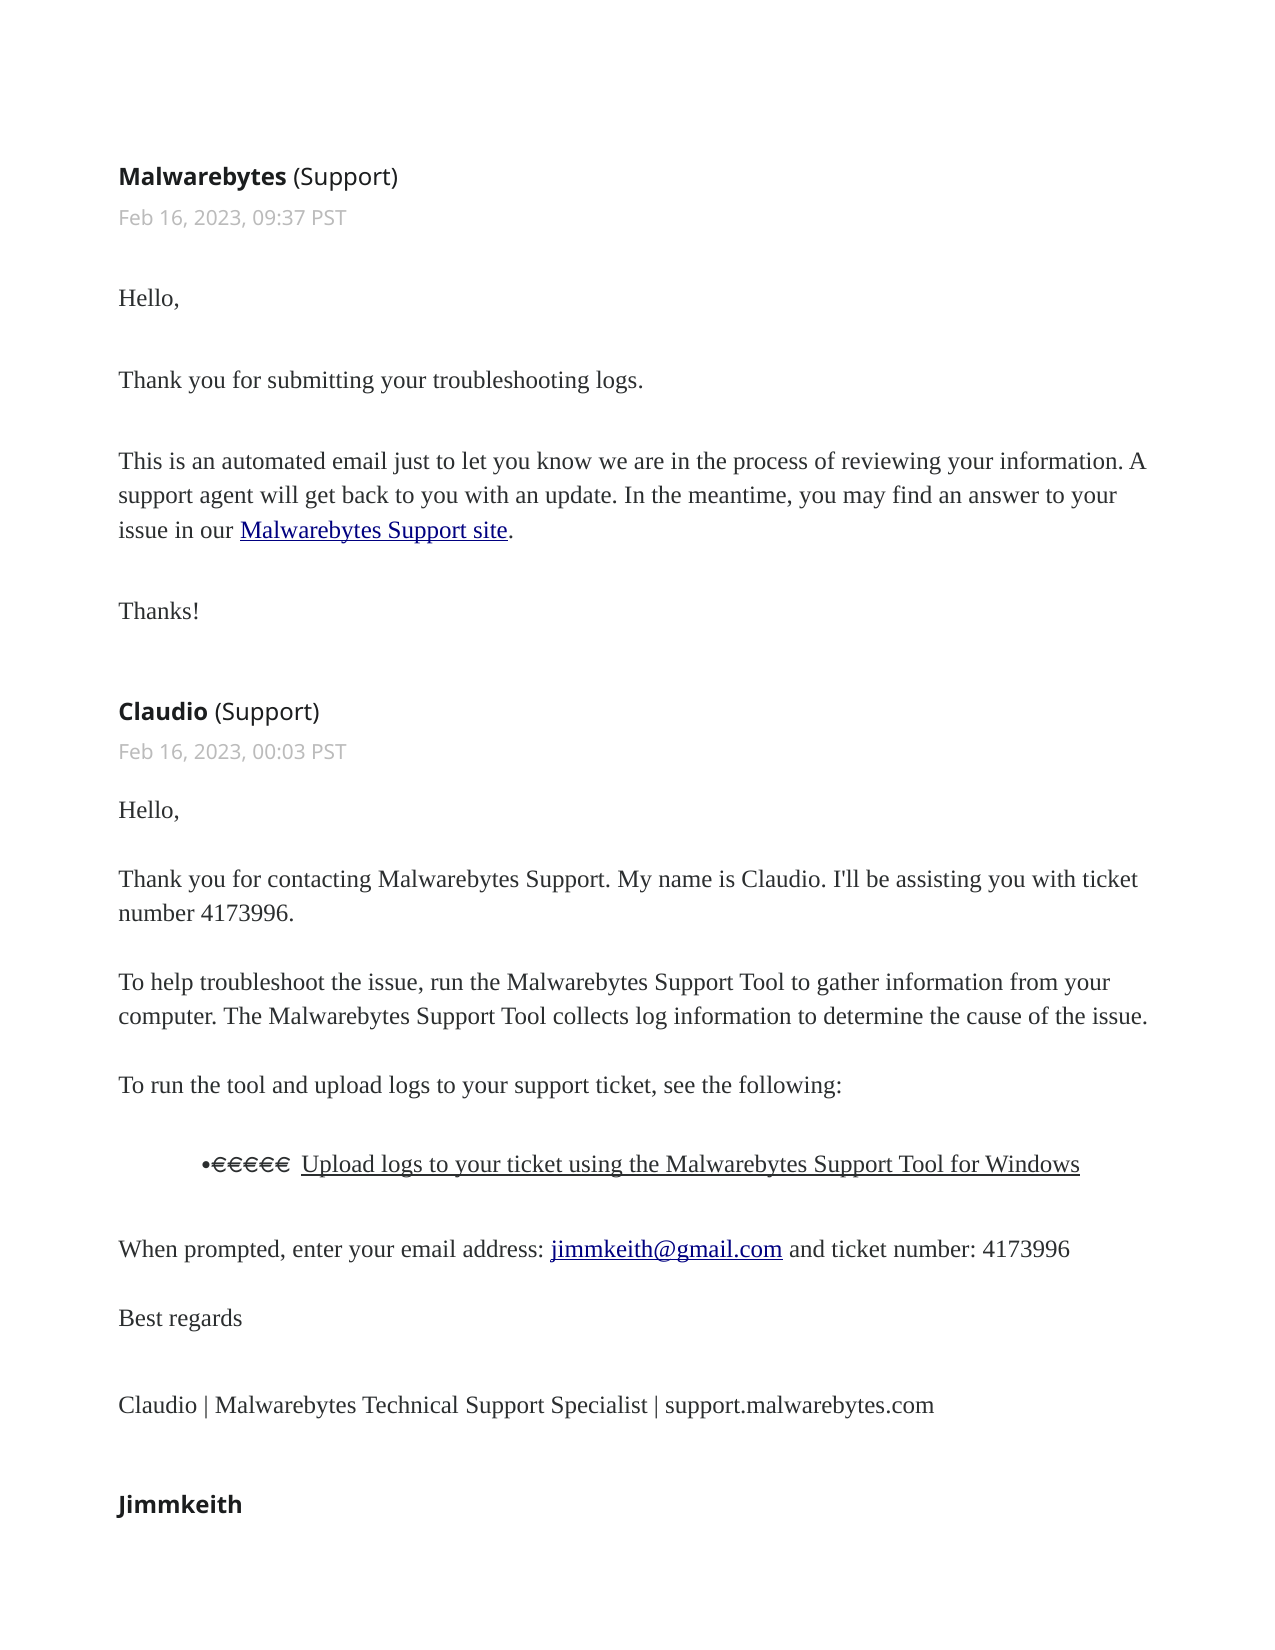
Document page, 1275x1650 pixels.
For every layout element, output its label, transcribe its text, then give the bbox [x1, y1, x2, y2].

table_header Malwarebytes (Support) Feb 16, 2023, 09:37 PST Hello, Thank you for submitting your troubleshooting logs. This is an automated email just to let you know we are in the process of reviewing your information. A support agent will get back to you with an update. In the meantime, you may find an answer to your issue in our Malwarebytes Support site. Thanks! [118, 159, 1157, 648]
table_header Claudio (Support) Feb 16, 2023, 00:03 PST Hello, Thank you for contacting Malwarebytes Support. My name is Claudio. I'll be assisting you with ticket number 4173996. To help troubleshoot the issue, run the Malwarebytes Support Tool to gather information from your computer. The Malwarebytes Support Tool collects log information to determine the cause of the issue. To run the tool and upload logs to your support ticket, see the following: · Upload logs to your ticket using the Malwarebytes Support Tool for Windows When prompted, enter your email address: jimmkeith@gmail.com and ticket number: 4173996 Best regards Claudio | Malwarebytes Technical Support Specialist | support.malwarebytes.com [118, 694, 1157, 1442]
table_header [118, 648, 1157, 653]
table_header [118, 1442, 1157, 1447]
table_header Jimmkeith [118, 1488, 1157, 1521]
